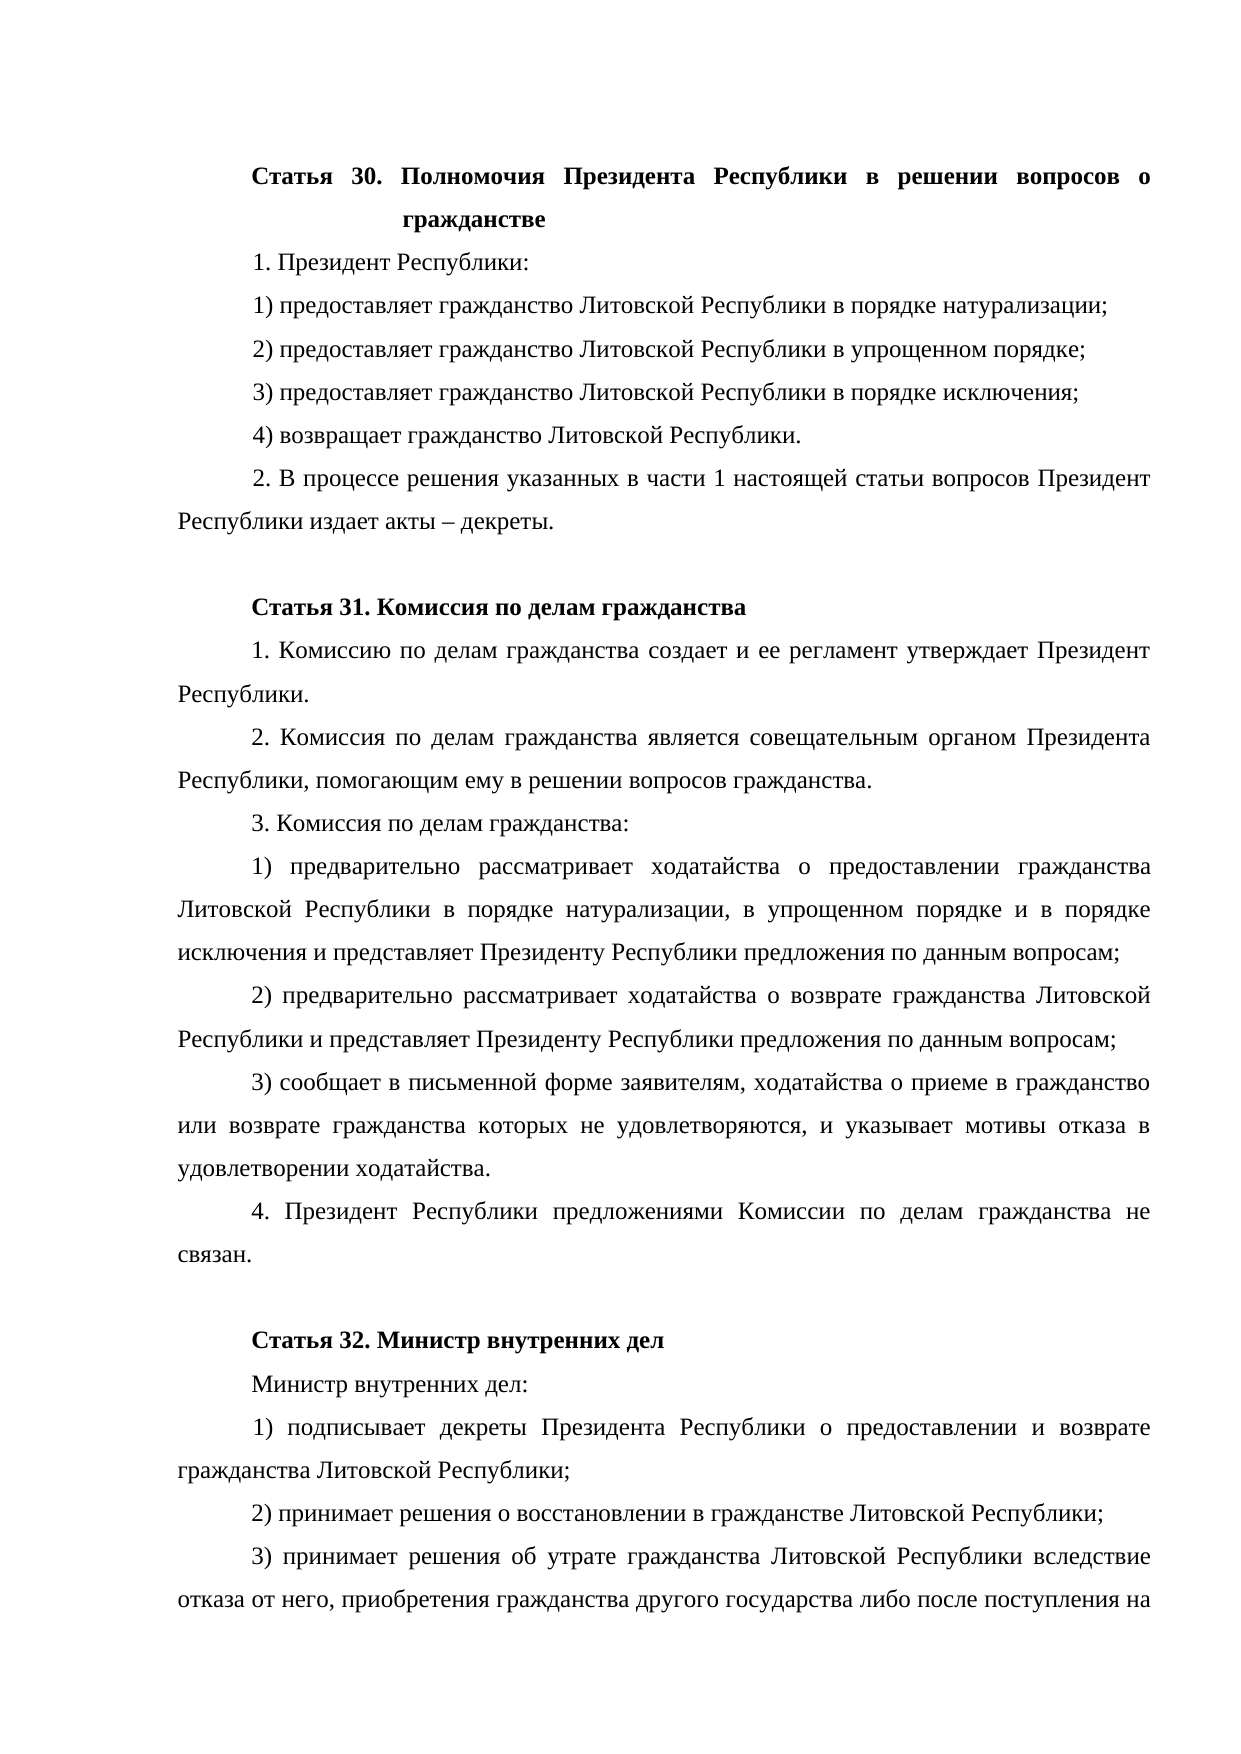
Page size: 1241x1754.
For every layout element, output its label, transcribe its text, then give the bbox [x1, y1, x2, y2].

text 1. Президент Республики: [177, 247, 1152, 276]
text 2) предварительно рассматривает ходатайства о возврате гражданства Литовской Республики и представляет Президенту Республики предложения по данным вопросам; [177, 981, 1152, 1052]
text 1. Комиссию по делам гражданства создает и ее регламент утверждает Президент Республики. [177, 636, 1152, 707]
text 2. В процессе решения указанных в части 1 настоящей статьи вопросов Президент Республики издает акты – декреты. [177, 463, 1152, 535]
text 3. Комиссия по делам гражданства: [177, 808, 1152, 837]
text 4) возвращает гражданство Литовской Республики. [177, 420, 1152, 449]
text 1) предоставляет гражданство Литовской Республики в порядке натурализации; [177, 291, 1152, 319]
text Статья 32. Министр внутренних дел [177, 1326, 1152, 1354]
text 4. Президент Республики предложениями Комиссии по делам гражданства не связан. [177, 1196, 1152, 1268]
text 2) принимает решения о восстановлении в гражданстве Литовской Республики; [177, 1498, 1152, 1527]
text Статья 30. Полномочия Президента Республики в решении вопросов о гражданстве [251, 161, 1152, 233]
text Министр внутренних дел: [177, 1369, 1152, 1397]
text 1) подписывает декреты Президента Республики о предоставлении и возврате гражданства Литовской Республики; [177, 1412, 1152, 1484]
text 2. Комиссия по делам гражданства является совещательным органом Президента Республики, помогающим ему в решении вопросов гражданства. [177, 722, 1152, 794]
text 2) предоставляет гражданство Литовской Республики в упрощенном порядке; [177, 334, 1152, 362]
text Статья 31. Комиссия по делам гражданства [177, 592, 1152, 621]
text 3) сообщает в письменной форме заявителям, ходатайства о приеме в гражданство или возврате гражданства которых не удовлетворяются, и указывает мотивы отказа в удовлетворении ходатайства. [177, 1067, 1152, 1182]
text 1) предварительно рассматривает ходатайства о предоставлении гражданства Литовской Республики в порядке натурализации, в упрощенном порядке и в порядке исключения и представляет Президенту Республики предложения по данным вопросам; [177, 851, 1152, 966]
text 3) предоставляет гражданство Литовской Республики в порядке исключения; [177, 377, 1152, 406]
text 3) принимает решения об утрате гражданства Литовской Республики вследствие отказа от него, приобретения гражданства другого государства либо после поступления на [177, 1541, 1152, 1613]
